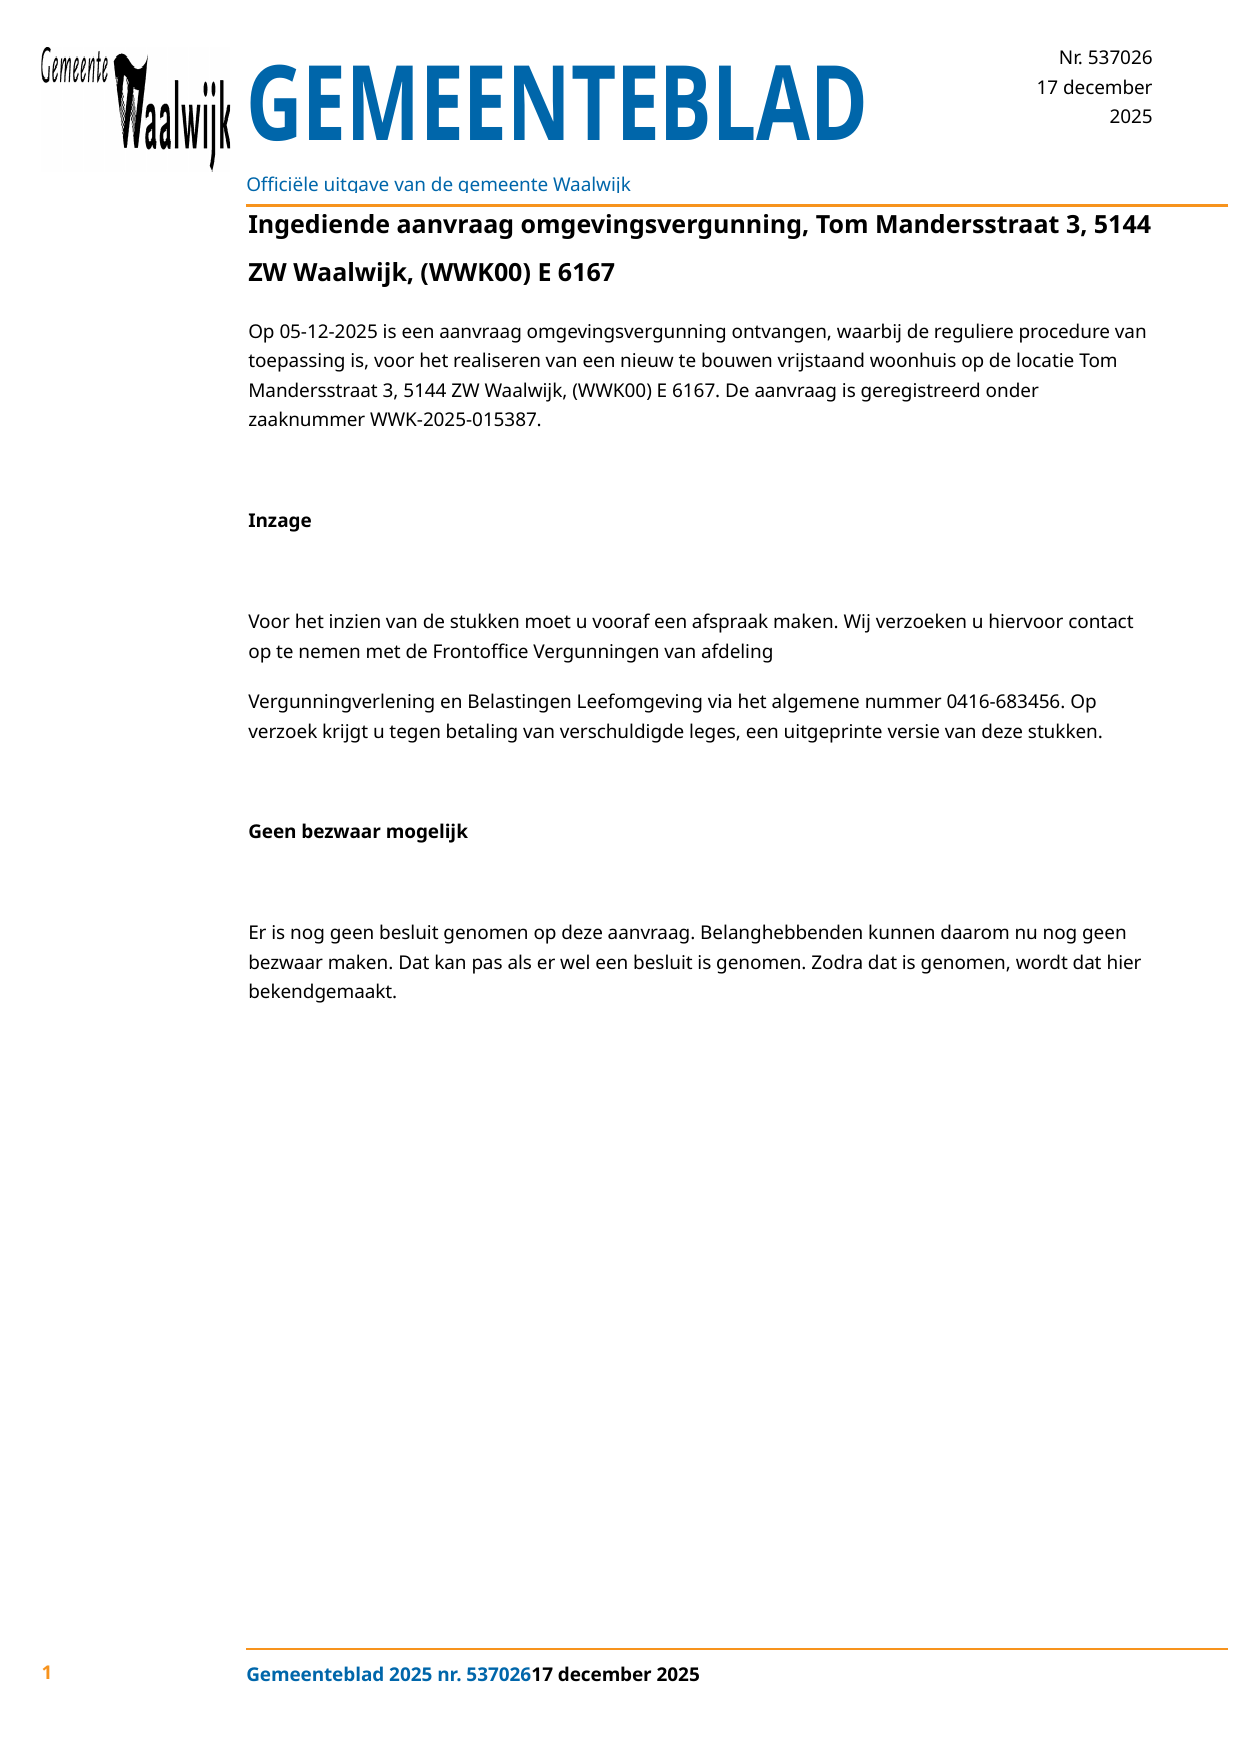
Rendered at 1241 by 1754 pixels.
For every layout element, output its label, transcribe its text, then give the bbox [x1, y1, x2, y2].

text Inzage [248, 507, 1152, 533]
text Vergunningverlening en Belastingen Leefomgeving via het algemene nummer 0416-683456. Op verzoek krijgt u tegen betaling van verschuldigde leges, een uitgeprinte versie van deze stukken. [248, 688, 1152, 744]
text Er is nog geen besluit genomen op deze aanvraag. Belanghebbenden kunnen daarom nu nog geen bezwaar maken. Dat kan pas als er wel een besluit is genomen. Zodra dat is genomen, wordt dat hier bekendgemaakt. [248, 919, 1152, 1004]
text Ingediende aanvraag omgevingsvergunning, Tom Mandersstraat 3, 5144 ZW Waalwijk, (WWK00) E 6167 [248, 207, 1152, 288]
picture [41, 47, 231, 172]
text Voor het inzien van de stukken moet u vooraf een afspraak maken. Wij verzoeken u hiervoor contact op te nemen met de Frontoffice Vergunningen van afdeling [248, 608, 1152, 664]
text Geen bezwaar mogelijk [248, 819, 1152, 844]
text Op 05-12-2025 is een aanvraag omgevingsvergunning ontvangen, waarbij de reguliere procedure van toepassing is, voor het realiseren van een nieuw te bouwen vrijstaand woonhuis op de locatie Tom Mandersstraat 3, 5144 ZW Waalwijk, (WWK00) E 6167. De aanvraag is geregistreerd onder zaaknummer WWK-2025-015387. [248, 318, 1152, 432]
